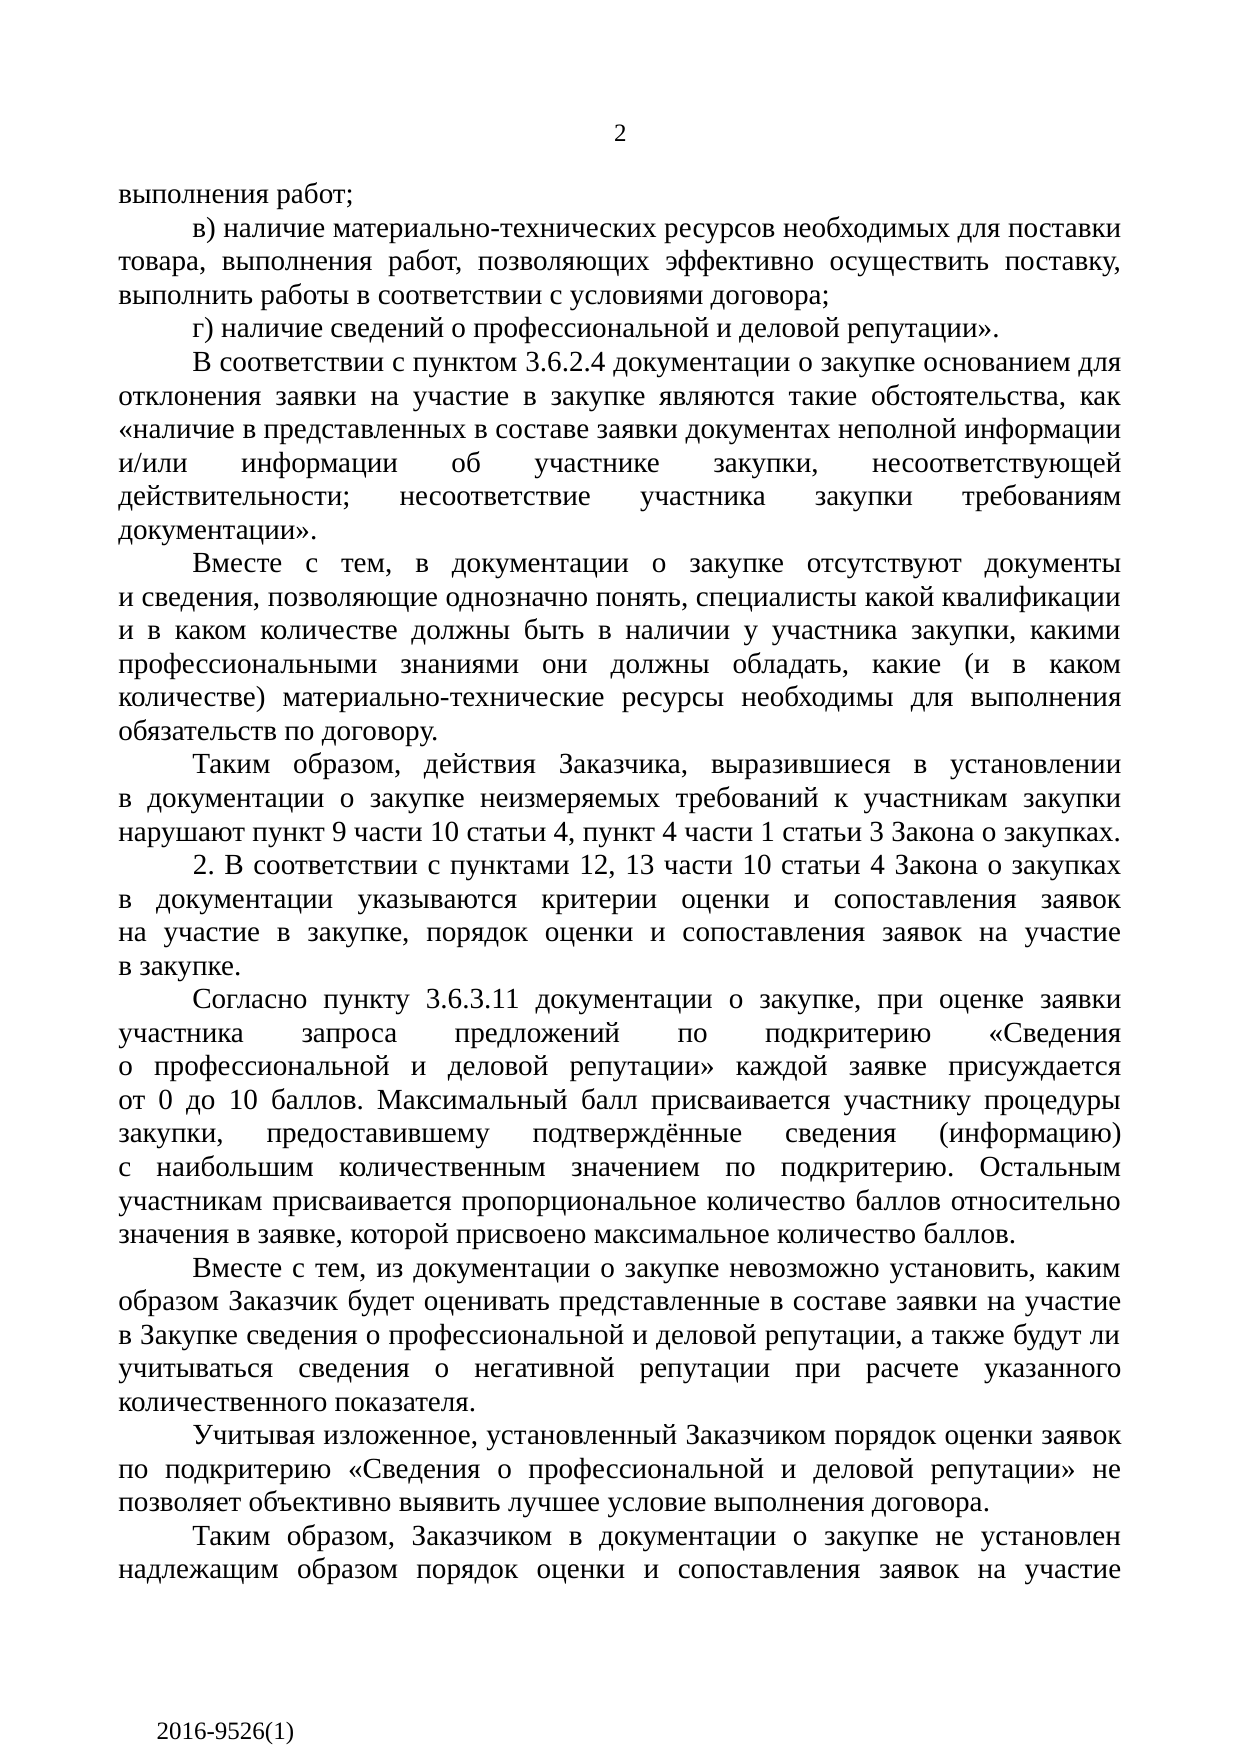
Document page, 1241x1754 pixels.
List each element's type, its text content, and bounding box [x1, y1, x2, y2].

text Вместе с тем, в документации о закупке отсутствуют документы и сведения, позволяющие однозначно понять, специалисты какой квалификации и в каком количестве должны быть в наличии у участника закупки, какими профессиональными знаниями они должны обладать, какие (и в каком количестве) материально-технические ресурсы необходимы для выполнения обязательств по договору. [118, 545, 1122, 747]
text Учитывая изложенное, установленный Заказчиком порядок оценки заявок по подкритерию «Сведения о профессиональной и деловой репутации» не позволяет объективно выявить лучшее условие выполнения договора. [118, 1417, 1122, 1518]
text Согласно пункту 3.6.3.11 документации о закупке, при оценке заявки участника запроса предложений по подкритерию «Сведения о профессиональной и деловой репутации» каждой заявке присуждается от 0 до 10 баллов. Максимальный балл присваивается участнику процедуры закупки, предоставившему подтверждённые сведения (информацию) с наибольшим количественным значением по подкритерию. Остальным участникам присваивается пропорциональное количество баллов относительно значения в заявке, которой присвоено максимальное количество баллов. [118, 981, 1122, 1250]
text В соответствии с пунктом 3.6.2.4 документации о закупке основанием для отклонения заявки на участие в закупке являются такие обстоятельства, как «наличие в представленных в составе заявки документах неполной информации и/или информации об участнике закупки, несоответствующей действительности; несоответствие участника закупки требованиям документации». [118, 344, 1122, 545]
text выполнения работ; [118, 176, 1122, 210]
text Таким образом, Заказчиком в документации о закупке не установлен надлежащим образом порядок оценки и сопоставления заявок на участие [118, 1518, 1122, 1585]
text в) наличие материально-технических ресурсов необходимых для поставки товара, выполнения работ, позволяющих эффективно осуществить поставку, выполнить работы в соответствии с условиями договора; [118, 210, 1122, 311]
text Вместе с тем, из документации о закупке невозможно установить, каким образом Заказчик будет оценивать представленные в составе заявки на участие в Закупке сведения о профессиональной и деловой репутации, а также будут ли учитываться сведения о негативной репутации при расчете указанного количественного показателя. [118, 1250, 1122, 1417]
text 2. В соответствии с пунктами 12, 13 части 10 статьи 4 Закона о закупках в документации указываются критерии оценки и сопоставления заявок на участие в закупке, порядок оценки и сопоставления заявок на участие в закупке. [118, 847, 1122, 981]
text г) наличие сведений о профессиональной и деловой репутации». [118, 311, 1122, 344]
text Таким образом, действия Заказчика, выразившиеся в установлении в документации о закупке неизмеряемых требований к участникам закупки нарушают пункт 9 части 10 статьи 4, пункт 4 части 1 статьи 3 Закона о закупках. [118, 747, 1122, 847]
